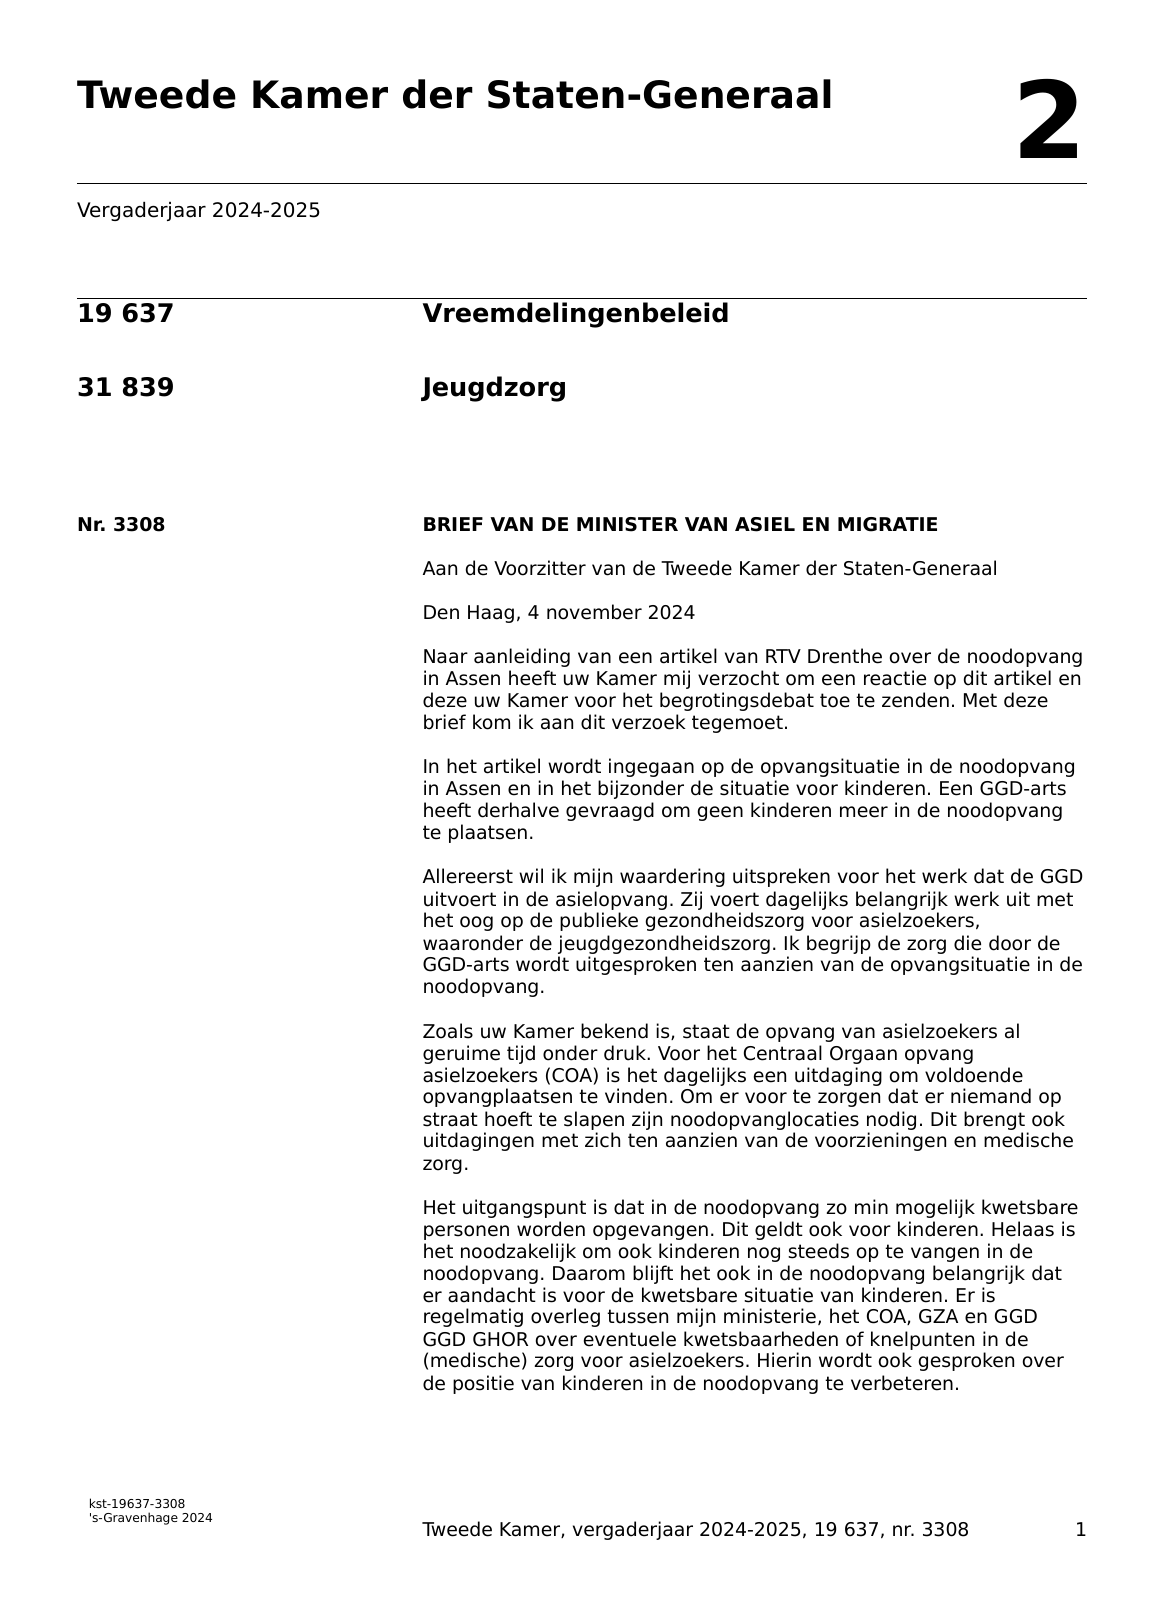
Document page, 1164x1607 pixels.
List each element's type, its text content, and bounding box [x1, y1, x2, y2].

table_header Tweede Kamer der Staten-Generaal [77, 59, 886, 183]
text In het artikel wordt ingegaan op de opvangsituatie in de noodopvang in Assen en in het bijzonder de situatie voor kinderen. Een GGD-arts heeft derhalve gevraagd om geen kinderen meer in de noodopvang te plaatsen. [422, 756, 1087, 844]
text Naar aanleiding van een artikel van RTV Drenthe over de noodopvang in Assen heeft uw Kamer mij verzocht om een reactie op dit artikel en deze uw Kamer voor het begrotingsdebat toe te zenden. Met deze brief kom ik aan dit verzoek tegemoet. [422, 646, 1087, 734]
text Het uitgangspunt is dat in de noodopvang zo min mogelijk kwetsbare personen worden opgevangen. Dit geldt ook voor kinderen. Helaas is het noodzakelijk om ook kinderen nog steeds op te vangen in de noodopvang. Daarom blijft het ook in de noodopvang belangrijk dat er aandacht is voor de kwetsbare situatie van kinderen. Er is regelmatig overleg tussen mijn ministerie, het COA, GZA en GGD GGD GHOR over eventuele kwetsbaarheden of knelpunten in de (medische) zorg voor asielzoekers. Hierin wordt ook gesproken over de positie van kinderen in de noodopvang te verbeteren. [422, 1197, 1087, 1394]
subtitle Nr. 3308 BRIEF VAN DE MINISTER VAN ASIEL EN MIGRATIE [77, 514, 1087, 536]
subtitle 19 637 Vreemdelingenbeleid [77, 299, 1087, 329]
text Allereerst wil ik mijn waardering uitspreken voor het werk dat de GGD uitvoert in de asielopvang. Zij voert dagelijks belangrijk werk uit met het oog op de publieke gezondheidszorg voor asielzoekers, waaronder de jeugdgezondheidszorg. Ik begrijp de zorg die door de GGD-arts wordt uitgesproken ten aanzien van de opvangsituatie in de noodopvang. [422, 866, 1087, 998]
subtitle 31 839 Jeugdzorg [77, 373, 1087, 403]
text Aan de Voorzitter van de Tweede Kamer der Staten-Generaal [422, 558, 1087, 580]
table_cell Vergaderjaar 2024-2025 [77, 184, 1087, 298]
table_header 2 [886, 59, 1087, 183]
text kst-19637-3308 [88, 1497, 323, 1511]
text Zoals uw Kamer bekend is, staat de opvang van asielzoekers al geruime tijd onder druk. Voor het Centraal Orgaan opvang asielzoekers (COA) is het dagelijks een uitdaging om voldoende opvangplaatsen te vinden. Om er voor te zorgen dat er niemand op straat hoeft te slapen zijn noodopvanglocaties nodig. Dit brengt ook uitdagingen met zich ten aanzien van de voorzieningen en medische zorg. [422, 1021, 1087, 1174]
text 's-Gravenhage 2024 [88, 1511, 323, 1525]
text Den Haag, 4 november 2024 [422, 602, 1087, 624]
